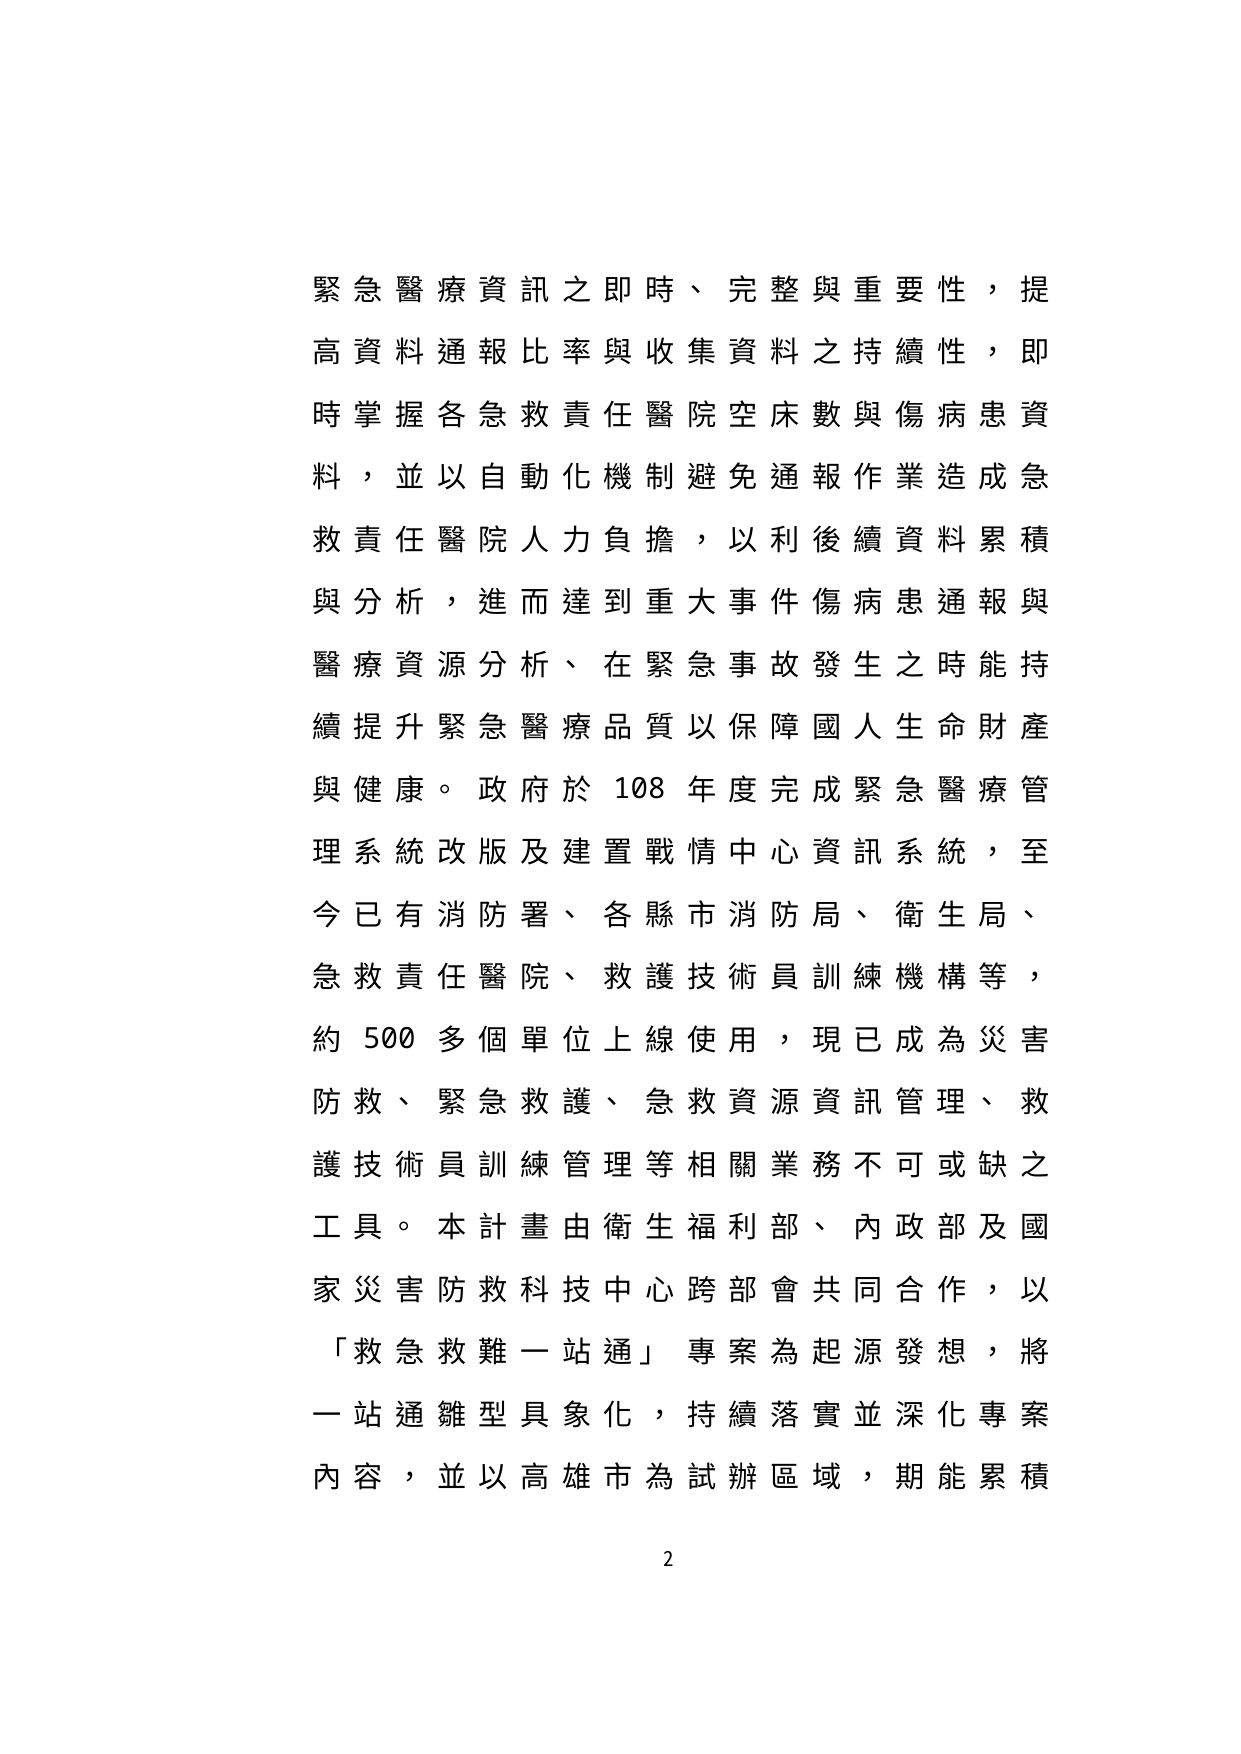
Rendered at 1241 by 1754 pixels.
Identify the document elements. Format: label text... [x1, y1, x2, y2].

text 為強化緊急醫療之資訊管理，維持國內緊急醫療資訊之即時、完整與重要性，提高資料通報比率與收集資料之持續性，即時掌握各急救責任醫院空床數與傷病患資料，並以自動化機制避免通報作業造成急救責任醫院人力負擔，以利後續資料累積與分析，進而達到重大事件傷病患通報與醫療資源分析、在緊急事故發生之時能持續提升緊急醫療品質以保障國人生命財產與健康。政府於108年度完成緊急醫療管理系統改版及建置戰情中心資訊系統，至今已有消防署、各縣市消防局、衛生局、急救責任醫院、救護技術員訓練機構等，約500多個單位上線使用，現已成為災害防救、緊急救護、急救資源資訊管理、救護技術員訓練管理等相關業務不可或缺之工具。本計畫由衛生福利部、內政部及國家災害防救科技中心跨部會共同合作，以「救急救難一站通」專案為起源發想，將一站通雛型具象化，持續落實並深化專案內容，並以高雄市為試辦區域，期能累積寶貴之試誤經驗並建立可複製之外推模型，以強化緊急醫療救護之銜接，包括提高到院前準備、到院後急診醫療與照護支援，以精進各項緊急醫療救護品質，保障民眾生命安全。 [269, 246, 1056, 1496]
